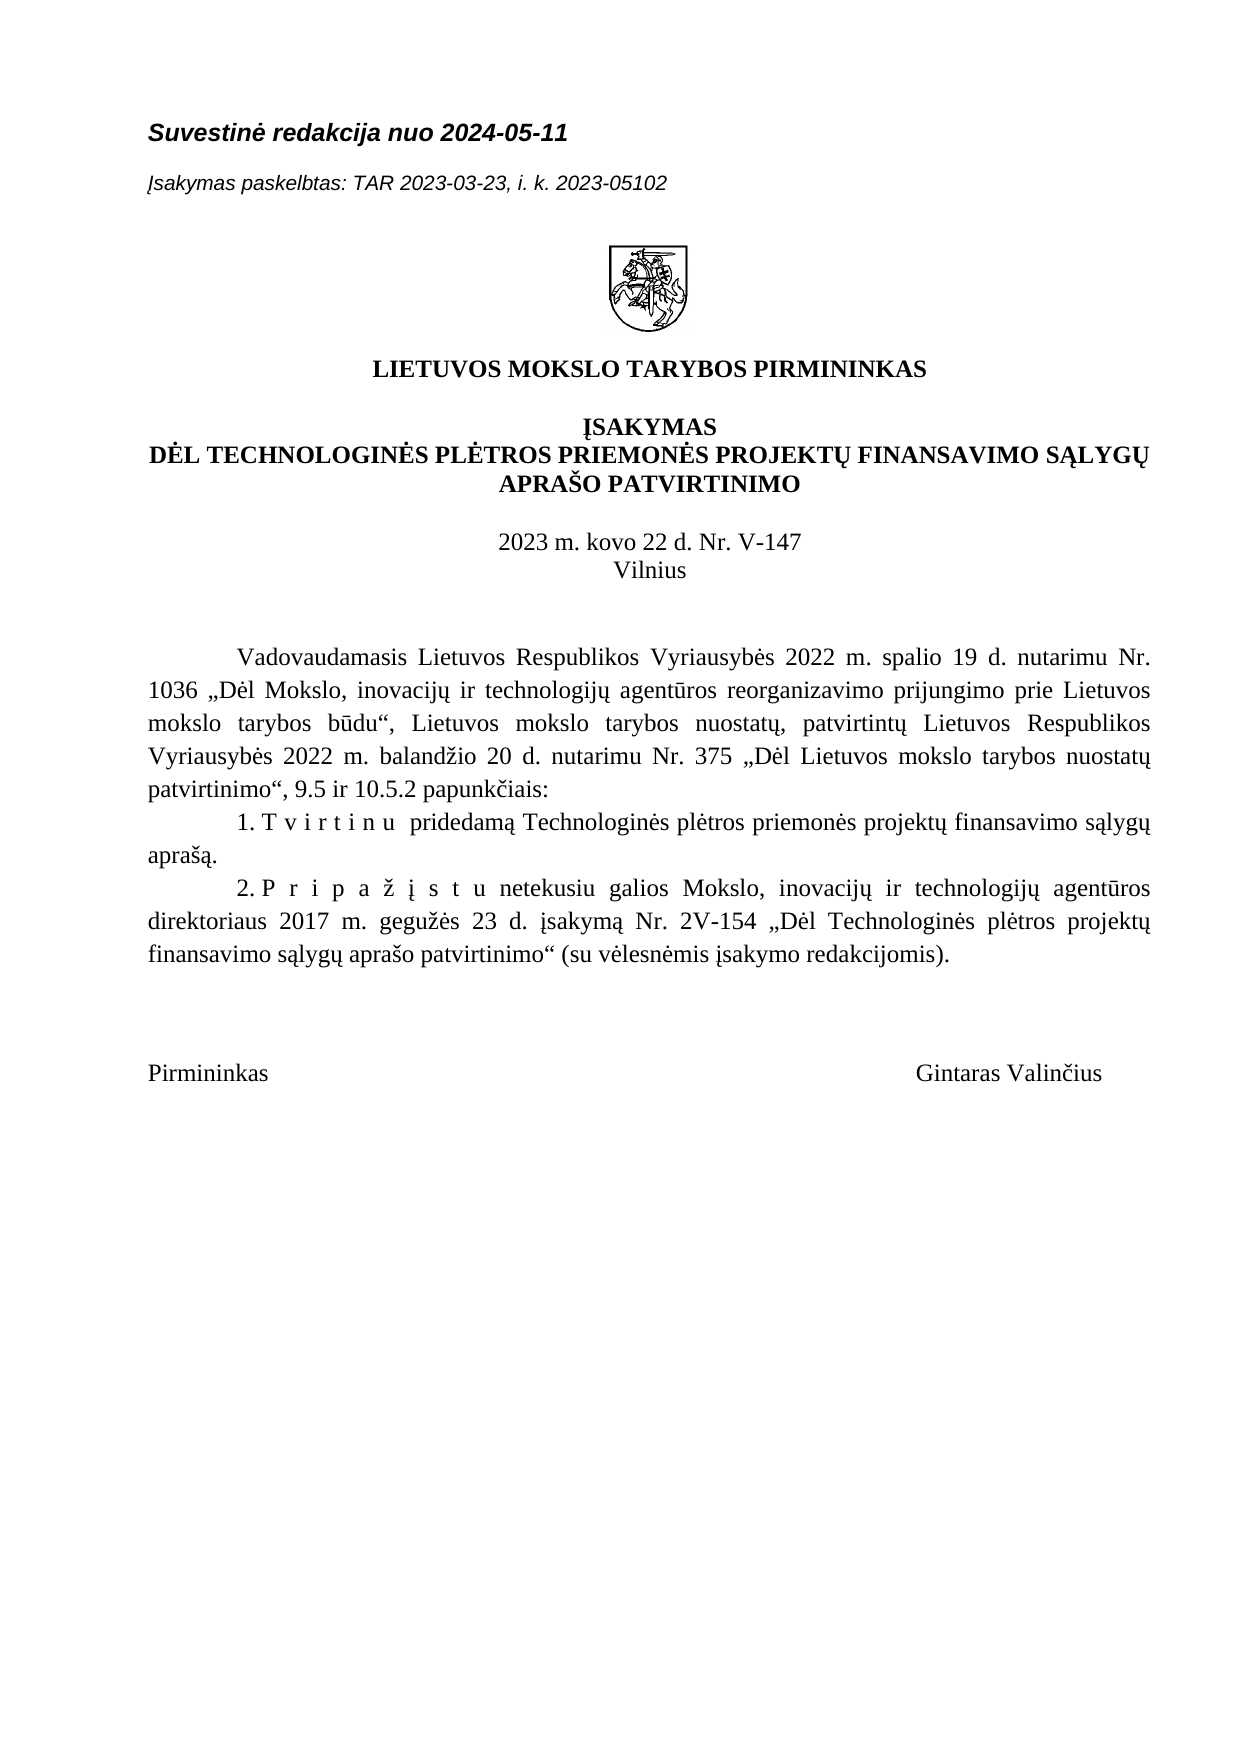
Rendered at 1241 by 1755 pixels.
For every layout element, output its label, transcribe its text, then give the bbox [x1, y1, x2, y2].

text DĖL technologinės plėtros priemonės projektų finansavimo sąlygų aprašo PATVIRTINIMO [148, 440, 1152, 498]
text 1. T v i r t i n u pridedamą Technologinės plėtros priemonės projektų finansavimo sąlygų aprašą. [148, 807, 1152, 868]
text 2023 m. kovo 22 d. Nr. V-147 [148, 527, 1152, 555]
text ĮSAKYMAS [148, 412, 1152, 440]
text Pirmininkas Gintaras Valinčius [148, 1058, 1163, 1087]
text LIETUVOS MOKSLO TARYBOS PIRMININKAS [148, 354, 1152, 383]
text Vadovaudamasis Lietuvos Respublikos Vyriausybės 2022 m. spalio 19 d. nutarimu Nr. 1036 „Dėl Mokslo, inovacijų ir technologijų agentūros reorganizavimo prijungimo prie Lietuvos mokslo tarybos būdu“, Lietuvos mokslo tarybos nuostatų, patvirtintų Lietuvos Respublikos Vyriausybės 2022 m. balandžio 20 d. nutarimu Nr. 375 „Dėl Lietuvos mokslo tarybos nuostatų patvirtinimo“, 9.5 ir 10.5.2 papunkčiais: [148, 642, 1152, 802]
text Vilnius [148, 555, 1152, 584]
text 2. P r i p a ž į s t u netekusiu galios Mokslo, inovacijų ir technologijų agentūros direktoriaus 2017 m. gegužės 23 d. įsakymą Nr. 2V-154 „Dėl Technologinės plėtros projektų finansavimo sąlygų aprašo patvirtinimo“ (su vėlesnėmis įsakymo redakcijomis). [148, 873, 1152, 968]
text Įsakymas paskelbtas: TAR 2023-03-23, i. k. 2023-05102 [148, 171, 1152, 195]
text Suvestinė redakcija nuo 2024-05-11 [148, 118, 1152, 147]
